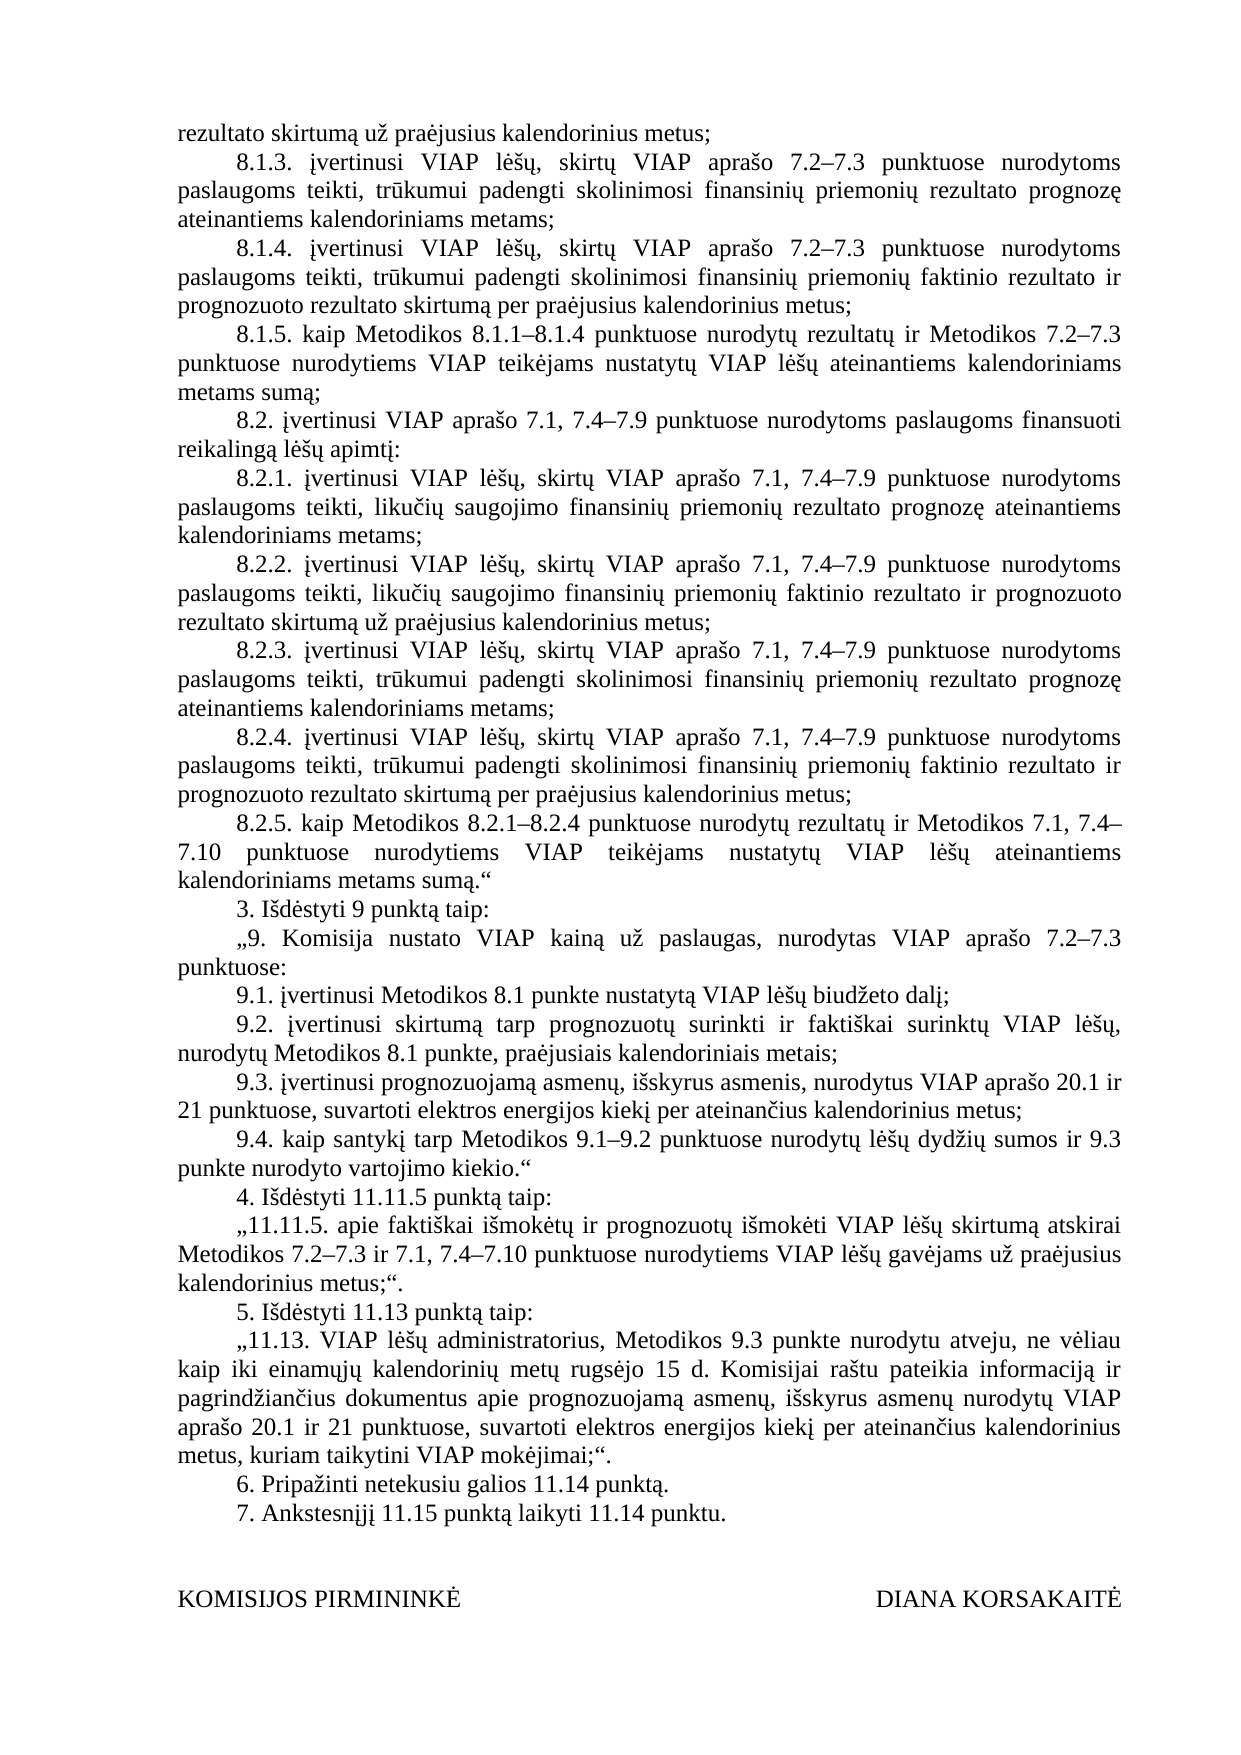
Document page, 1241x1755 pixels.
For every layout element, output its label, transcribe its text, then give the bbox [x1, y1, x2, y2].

text 8.1.4. įvertinusi VIAP lėšų, skirtų VIAP aprašo 7.2–7.3 punktuose nurodytoms paslaugoms teikti, trūkumui padengti skolinimosi finansinių priemonių faktinio rezultato ir prognozuoto rezultato skirtumą per praėjusius kalendorinius metus; [177, 233, 1122, 319]
text 8.1.3. įvertinusi VIAP lėšų, skirtų VIAP aprašo 7.2–7.3 punktuose nurodytoms paslaugoms teikti, trūkumui padengti skolinimosi finansinių priemonių rezultato prognozę ateinantiems kalendoriniams metams; [177, 147, 1122, 233]
text 4. Išdėstyti 11.11.5 punktą taip: [177, 1182, 1122, 1211]
text „11.13. VIAP lėšų administratorius, Metodikos 9.3 punkte nurodytu atveju, ne vėliau kaip iki einamųjų kalendorinių metų rugsėjo 15 d. Komisijai raštu pateikia informaciją ir pagrindžiančius dokumentus apie prognozuojamą asmenų, išskyrus asmenų nurodytų VIAP aprašo 20.1 ir 21 punktuose, suvartoti elektros energijos kiekį per ateinančius kalendorinius metus, kuriam taikytini VIAP mokėjimai;“. [177, 1326, 1122, 1469]
text 9.1. įvertinusi Metodikos 8.1 punkte nustatytą VIAP lėšų biudžeto dalį; [177, 981, 1122, 1009]
text 6. Pripažinti netekusiu galios 11.14 punktą. [177, 1469, 1122, 1498]
text 9.3. įvertinusi prognozuojamą asmenų, išskyrus asmenis, nurodytus VIAP aprašo 20.1 ir 21 punktuose, suvartoti elektros energijos kiekį per ateinančius kalendorinius metus; [177, 1067, 1122, 1124]
text „9. Komisija nustato VIAP kainą už paslaugas, nurodytas VIAP aprašo 7.2–7.3 punktuose: [177, 923, 1122, 981]
text Komisijos pirmininkė Diana Korsakaitė [177, 1584, 1122, 1613]
text 8.2.5. kaip Metodikos 8.2.1–8.2.4 punktuose nurodytų rezultatų ir Metodikos 7.1, 7.4–7.10 punktuose nurodytiems VIAP teikėjams nustatytų VIAP lėšų ateinantiems kalendoriniams metams sumą.“ [177, 808, 1122, 894]
text 5. Išdėstyti 11.13 punktą taip: [177, 1297, 1122, 1326]
text 8.2.3. įvertinusi VIAP lėšų, skirtų VIAP aprašo 7.1, 7.4–7.9 punktuose nurodytoms paslaugoms teikti, trūkumui padengti skolinimosi finansinių priemonių rezultato prognozę ateinantiems kalendoriniams metams; [177, 636, 1122, 722]
text 8.2.2. įvertinusi VIAP lėšų, skirtų VIAP aprašo 7.1, 7.4–7.9 punktuose nurodytoms paslaugoms teikti, likučių saugojimo finansinių priemonių faktinio rezultato ir prognozuoto rezultato skirtumą už praėjusius kalendorinius metus; [177, 549, 1122, 636]
text 8.2. įvertinusi VIAP aprašo 7.1, 7.4–7.9 punktuose nurodytoms paslaugoms finansuoti reikalingą lėšų apimtį: [177, 406, 1122, 463]
text 3. Išdėstyti 9 punktą taip: [177, 894, 1122, 923]
text „11.11.5. apie faktiškai išmokėtų ir prognozuotų išmokėti VIAP lėšų skirtumą atskirai Metodikos 7.2–7.3 ir 7.1, 7.4–7.10 punktuose nurodytiems VIAP lėšų gavėjams už praėjusius kalendorinius metus;“. [177, 1211, 1122, 1297]
text 8.2.4. įvertinusi VIAP lėšų, skirtų VIAP aprašo 7.1, 7.4–7.9 punktuose nurodytoms paslaugoms teikti, trūkumui padengti skolinimosi finansinių priemonių faktinio rezultato ir prognozuoto rezultato skirtumą per praėjusius kalendorinius metus; [177, 722, 1122, 808]
text 9.4. kaip santykį tarp Metodikos 9.1–9.2 punktuose nurodytų lėšų dydžių sumos ir 9.3 punkte nurodyto vartojimo kiekio.“ [177, 1124, 1122, 1182]
text 8.1.5. kaip Metodikos 8.1.1–8.1.4 punktuose nurodytų rezultatų ir Metodikos 7.2–7.3 punktuose nurodytiems VIAP teikėjams nustatytų VIAP lėšų ateinantiems kalendoriniams metams sumą; [177, 319, 1122, 406]
text 7. Ankstesnįjį 11.15 punktą laikyti 11.14 punktu. [177, 1498, 1122, 1527]
text 8.2.1. įvertinusi VIAP lėšų, skirtų VIAP aprašo 7.1, 7.4–7.9 punktuose nurodytoms paslaugoms teikti, likučių saugojimo finansinių priemonių rezultato prognozę ateinantiems kalendoriniams metams; [177, 463, 1122, 549]
text 9.2. įvertinusi skirtumą tarp prognozuotų surinkti ir faktiškai surinktų VIAP lėšų, nurodytų Metodikos 8.1 punkte, praėjusiais kalendoriniais metais; [177, 1009, 1122, 1067]
text rezultato skirtumą už praėjusius kalendorinius metus; [177, 118, 1122, 147]
